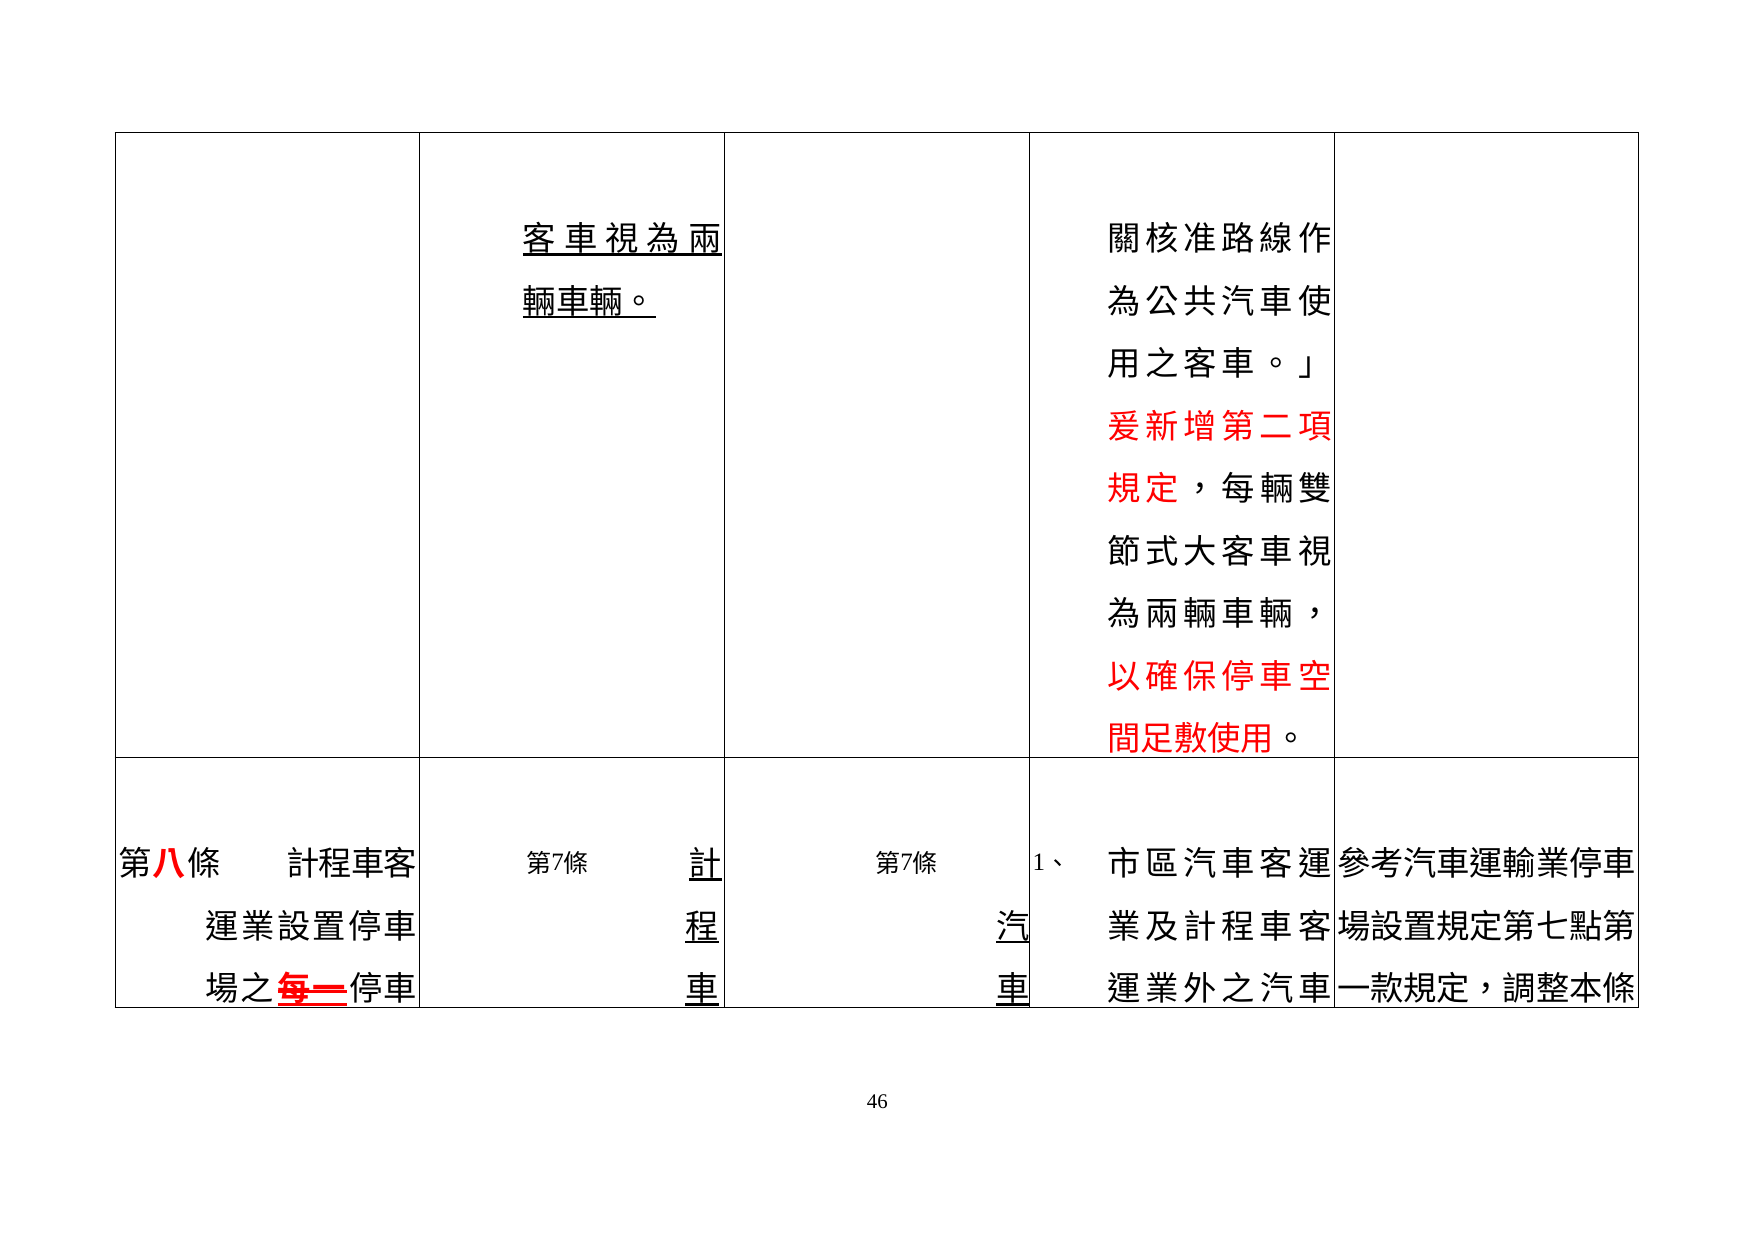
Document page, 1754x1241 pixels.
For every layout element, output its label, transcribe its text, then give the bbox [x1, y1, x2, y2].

table_cell 客車視為兩輛車輛。 [420, 133, 724, 757]
table_cell 市區汽車客運業及計程車客運業外之汽車 [1030, 758, 1334, 1007]
table_cell 第八條 計程車客運業設置停車場之每一停車 [116, 758, 419, 1007]
table_cell [725, 133, 1029, 757]
table_cell 計程車客運業設置停車場之每一停車位最小面積及車道面積，應符合下列規定： 一、長度應在六公尺以上，寬應在二．五公尺以上。 車輛通行車道之面積，不得少於停車場總面積百分之十。 [420, 758, 724, 1007]
table_cell [116, 133, 419, 757]
table_cell 參考汽車運輸業停車場設置規定第七點第一款規定，調整本條 [1335, 758, 1638, 1007]
table_cell 公路汽車客運業劃歸中央公路主管機關管轄，並配合本辦法第三條第二項修正，爰酌作文字修正。 計算營運雙節式大客車者之停車場總面積，依道路交通安全規則第二條第一項第二十四款規定:「雙節式大客車：指由兩節剛性車廂相互鉸接組成，專供市區汽車客運業於主管機關核准路線作為公共汽車使用之客車。」爰新增第二項規定，每輛雙節式大客車視為兩輛車輛，以確保停車空間足敷使用。 [1030, 133, 1334, 757]
table_cell 汽車運輸業設置停車場之每一停車位最小面積及車道面積，依下列方式計算。但公共汽車客運業設置停車場及利用都市計畫範圍內之公私有空地設置臨時性路外停車場者，不在此限： 一、小型客、貨車：長六公尺，寬二．五公尺。 大型客車：長十二公尺，寬三公尺。 大型貨車：長十一公尺，寬三公尺。 曳引車：長五公尺，寬四公尺。 拖車：長十公尺，寬四公尺。 車輛通行車道之面積，不得少於停車場總面積百分之十。 [725, 758, 1029, 1007]
table_cell [1335, 133, 1638, 757]
